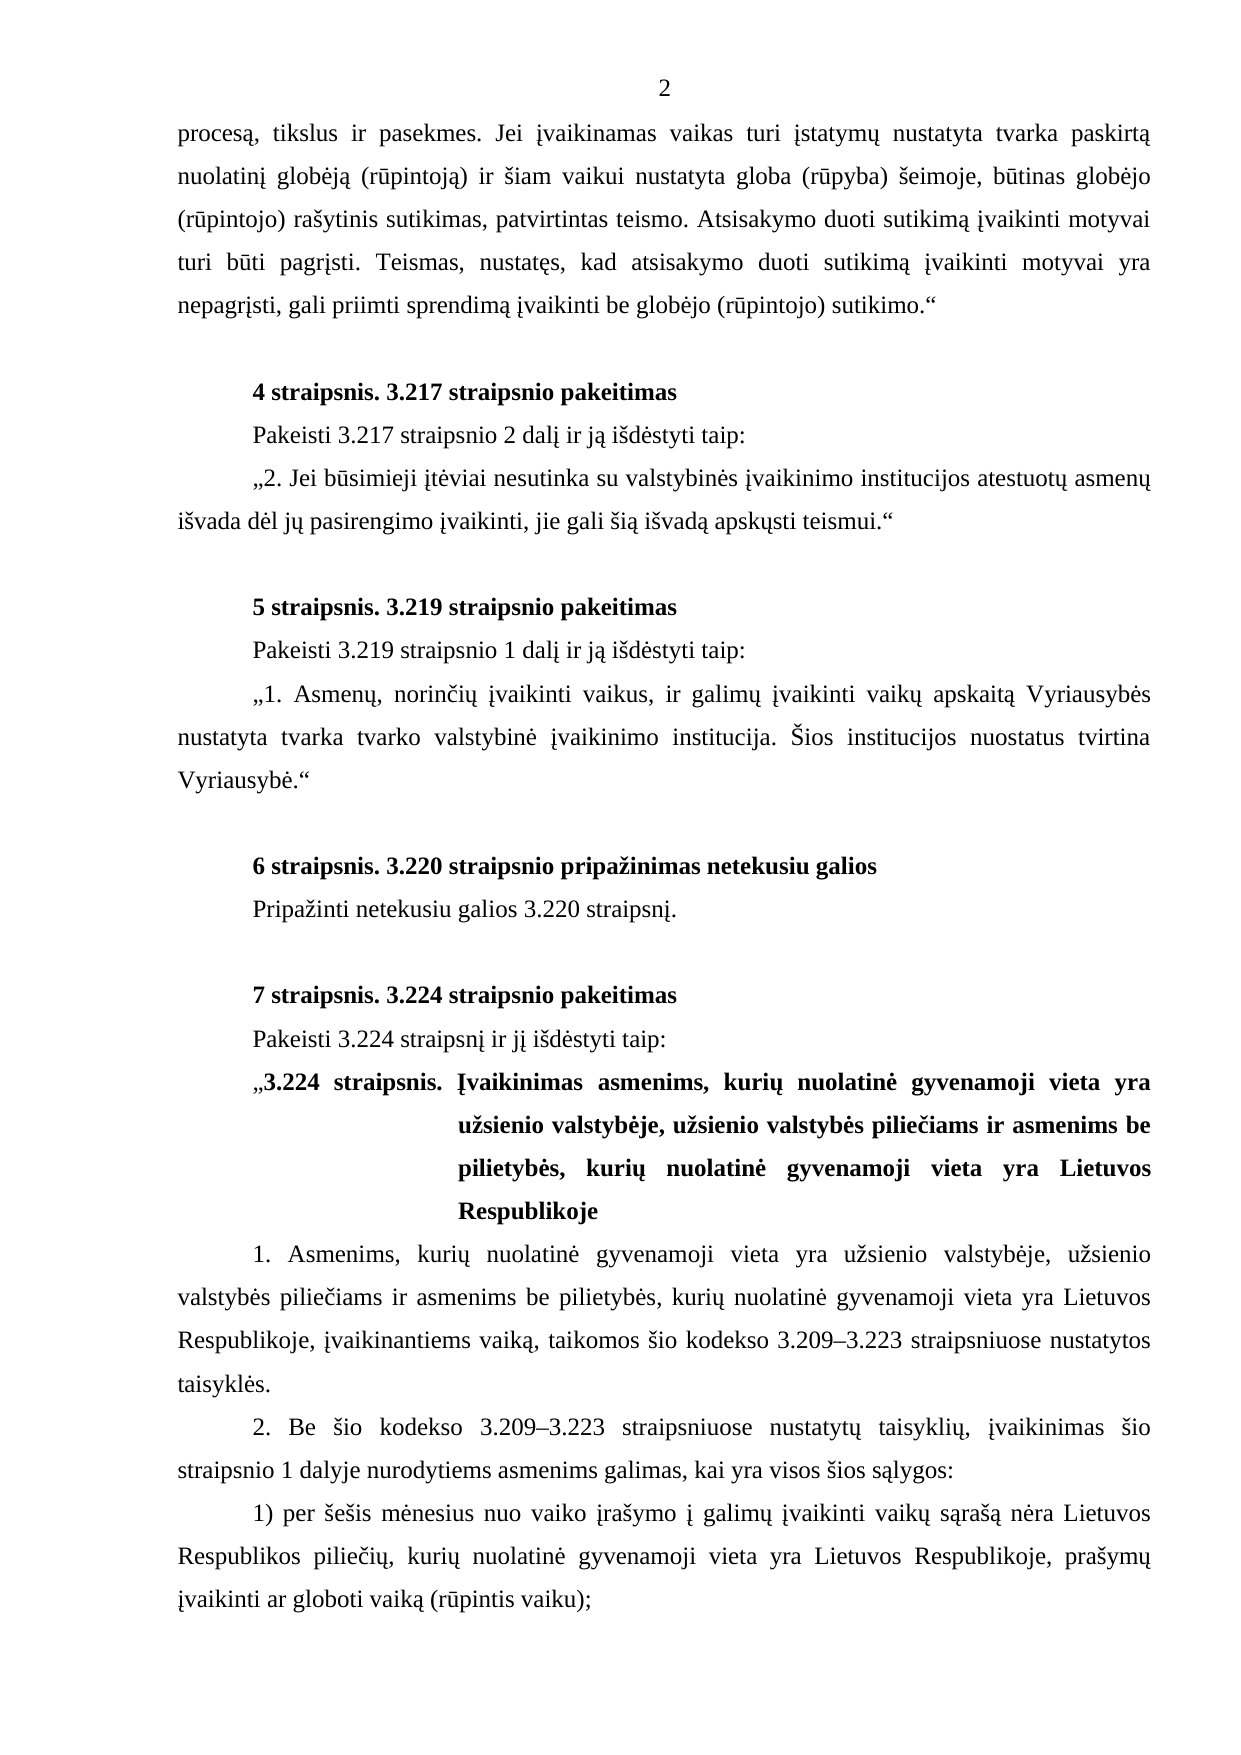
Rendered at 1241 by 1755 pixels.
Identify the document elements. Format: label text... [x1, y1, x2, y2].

text Pripažinti netekusiu galios 3.220 straipsnį. [177, 894, 1152, 923]
text 6 straipsnis. 3.220 straipsnio pripažinimas netekusiu galios [177, 851, 1152, 880]
text Pakeisti 3.217 straipsnio 2 dalį ir ją išdėstyti taip: [177, 420, 1152, 449]
text 4 straipsnis. 3.217 straipsnio pakeitimas [177, 377, 1152, 406]
text 7 straipsnis. 3.224 straipsnio pakeitimas [177, 981, 1152, 1009]
text „2. Jei būsimieji įtėviai nesutinka su valstybinės įvaikinimo institucijos atestuotų asmenų išvada dėl jų pasirengimo įvaikinti, jie gali šią išvadą apskųsti teismui.“ [177, 463, 1152, 535]
text 1) per šešis mėnesius nuo vaiko įrašymo į galimų įvaikinti vaikų sąrašą nėra Lietuvos Respublikos piliečių, kurių nuolatinė gyvenamoji vieta yra Lietuvos Respublikoje, prašymų įvaikinti ar globoti vaiką (rūpintis vaiku); [177, 1498, 1152, 1613]
text „1. Asmenų, norinčių įvaikinti vaikus, ir galimų įvaikinti vaikų apskaitą Vyriausybės nustatyta tvarka tvarko valstybinė įvaikinimo institucija. Šios institucijos nuostatus tvirtina Vyriausybė.“ [177, 679, 1152, 794]
text 1. Asmenims, kurių nuolatinė gyvenamoji vieta yra užsienio valstybėje, užsienio valstybės piliečiams ir asmenims be pilietybės, kurių nuolatinė gyvenamoji vieta yra Lietuvos Respublikoje, įvaikinantiems vaiką, taikomos šio kodekso 3.209–3.223 straipsniuose nustatytos taisyklės. [177, 1239, 1152, 1397]
text „3.224 straipsnis. Įvaikinimas asmenims, kurių nuolatinė gyvenamoji vieta yra užsienio valstybėje, užsienio valstybės piliečiams ir asmenims be pilietybės, kurių nuolatinė gyvenamoji vieta yra Lietuvos Respublikoje [252, 1067, 1152, 1225]
text procesą, tikslus ir pasekmes. Jei įvaikinamas vaikas turi įstatymų nustatyta tvarka paskirtą nuolatinį globėją (rūpintoją) ir šiam vaikui nustatyta globa (rūpyba) šeimoje, būtinas globėjo (rūpintojo) rašytinis sutikimas, patvirtintas teismo. Atsisakymo duoti sutikimą įvaikinti motyvai turi būti pagrįsti. Teismas, nustatęs, kad atsisakymo duoti sutikimą įvaikinti motyvai yra nepagrįsti, gali priimti sprendimą įvaikinti be globėjo (rūpintojo) sutikimo.“ [177, 118, 1152, 319]
text Pakeisti 3.224 straipsnį ir jį išdėstyti taip: [177, 1024, 1152, 1052]
text 2. Be šio kodekso 3.209–3.223 straipsniuose nustatytų taisyklių, įvaikinimas šio straipsnio 1 dalyje nurodytiems asmenims galimas, kai yra visos šios sąlygos: [177, 1412, 1152, 1484]
text Pakeisti 3.219 straipsnio 1 dalį ir ją išdėstyti taip: [177, 636, 1152, 664]
text 5 straipsnis. 3.219 straipsnio pakeitimas [177, 592, 1152, 621]
